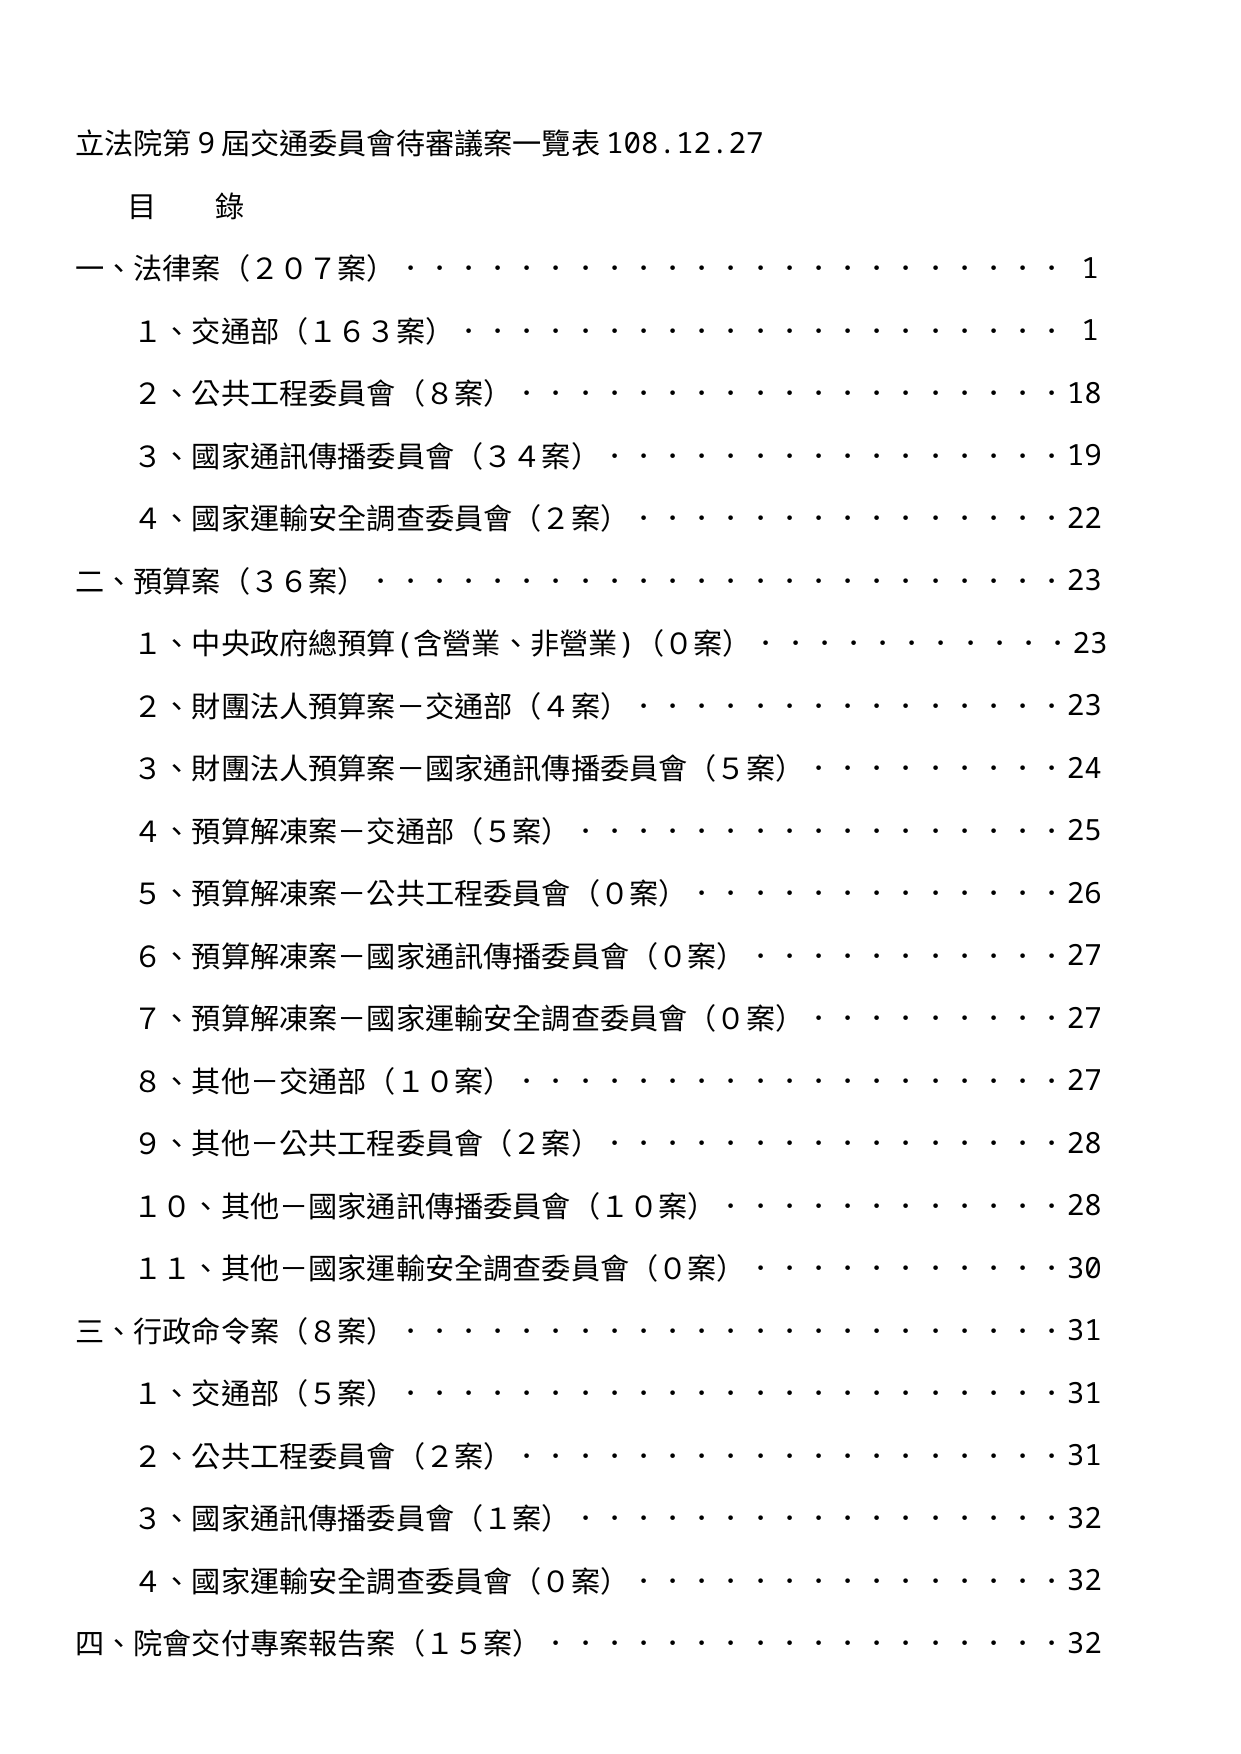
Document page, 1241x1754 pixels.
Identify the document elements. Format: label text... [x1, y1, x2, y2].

text 三、行政命令案（８案）．．．．．．．．．．．．．．．．．．．．．．．31 [75, 1288, 1165, 1350]
text ７、預算解凍案－國家運輸安全調查委員會（０案）．．．．．．．．．27 [75, 975, 1165, 1038]
text 立法院第9屆交通委員會待審議案一覽表108.12.27 [75, 100, 1165, 163]
text １、交通部（５案）．．．．．．．．．．．．．．．．．．．．．．．31 [75, 1350, 1165, 1413]
text ４、國家運輸安全調查委員會（２案）．．．．．．．．．．．．．．．22 [75, 475, 1165, 538]
text １、中央政府總預算(含營業、非營業)（０案）．．．．．．．．．．．23 [75, 600, 1165, 663]
text ８、其他－交通部（１０案）．．．．．．．．．．．．．．．．．．．27 [75, 1038, 1165, 1100]
text ２、財團法人預算案－交通部（４案）．．．．．．．．．．．．．．．23 [75, 663, 1165, 725]
text １０、其他－國家通訊傳播委員會（１０案）．．．．．．．．．．．．28 [75, 1163, 1165, 1225]
text ２、公共工程委員會（２案）．．．．．．．．．．．．．．．．．．．31 [75, 1413, 1165, 1475]
text １、交通部（１６３案）．．．．．．．．．．．．．．．．．．．．． 1 [75, 288, 1165, 350]
text ９、其他－公共工程委員會（２案）．．．．．．．．．．．．．．．．28 [75, 1100, 1165, 1163]
text ３、國家通訊傳播委員會（３４案）．．．．．．．．．．．．．．．．19 [75, 413, 1165, 475]
text 目 錄 [75, 163, 1165, 225]
text 四、院會交付專案報告案（１５案）．．．．．．．．．．．．．．．．．．32 [75, 1600, 1165, 1663]
text 二、預算案（３６案）．．．．．．．．．．．．．．．．．．．．．．．．23 [75, 538, 1165, 600]
text １１、其他－國家運輸安全調查委員會（０案）．．．．．．．．．．．30 [75, 1225, 1165, 1288]
text ３、財團法人預算案－國家通訊傳播委員會（５案）．．．．．．．．．24 [75, 725, 1165, 788]
text ６、預算解凍案－國家通訊傳播委員會（０案）．．．．．．．．．．．27 [75, 913, 1165, 975]
text 一、法律案（２０７案）．．．．．．．．．．．．．．．．．．．．．．． 1 [75, 225, 1165, 288]
text ４、國家運輸安全調查委員會（０案）．．．．．．．．．．．．．．．32 [75, 1538, 1165, 1600]
text ５、預算解凍案－公共工程委員會（０案）．．．．．．．．．．．．．26 [75, 850, 1165, 913]
text ２、公共工程委員會（８案）．．．．．．．．．．．．．．．．．．．18 [75, 350, 1165, 413]
text ３、國家通訊傳播委員會（１案）．．．．．．．．．．．．．．．．．32 [75, 1475, 1165, 1538]
text ４、預算解凍案－交通部（５案）．．．．．．．．．．．．．．．．．25 [75, 788, 1165, 850]
